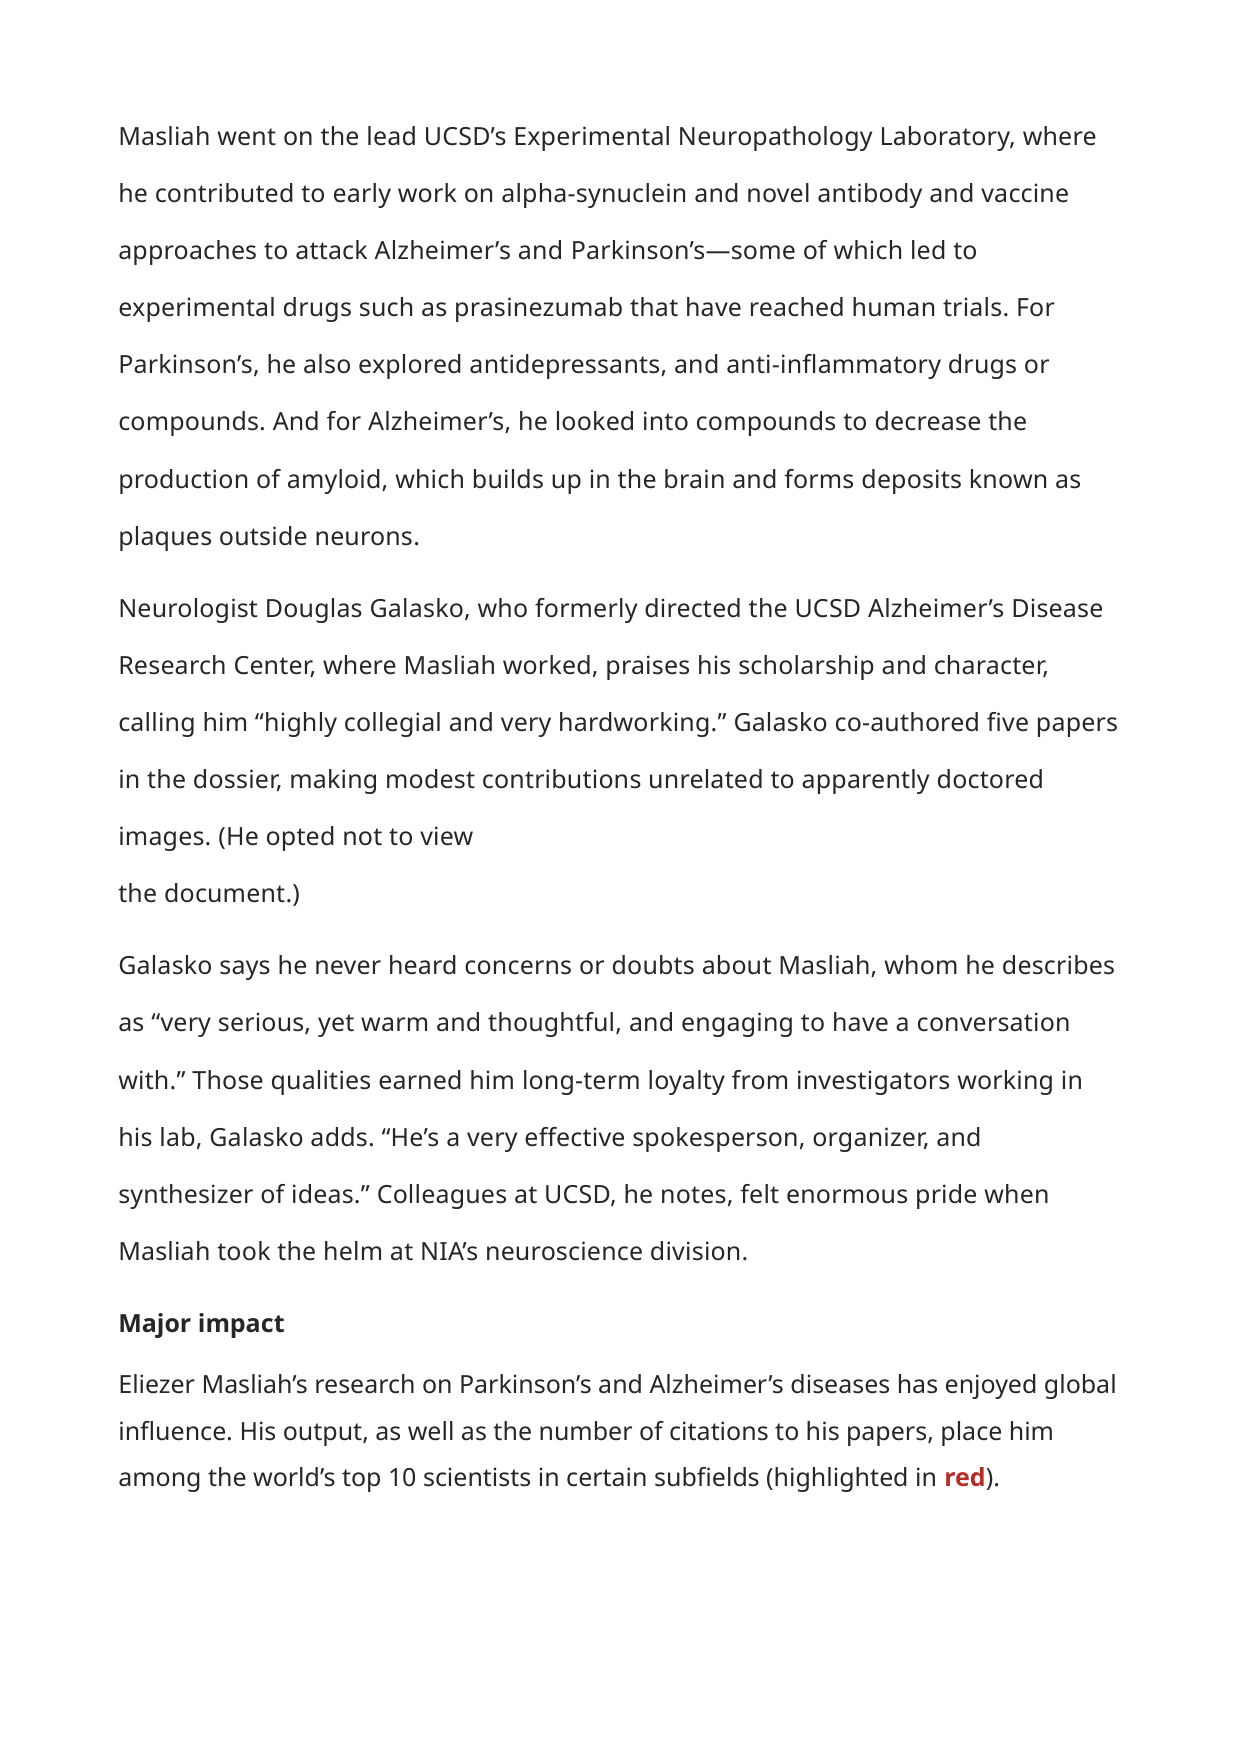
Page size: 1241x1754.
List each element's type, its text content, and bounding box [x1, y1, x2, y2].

text Eliezer Masliah’s research on Parkinson’s and Alzheimer’s diseases has enjoyed global influence. His output, as well as the number of citations to his papers, place him among the world’s top 10 scientists in certain subfields (highlighted in red). [118, 1367, 1122, 1494]
text Neurologist Douglas Galasko, who formerly directed the UCSD Alzheimer’s Disease Research Center, where Masliah worked, praises his scholarship and character, calling him “highly collegial and very hardworking.” Galasko co-authored five papers in the dossier, making modest contributions unrelated to apparently doctored images. (He opted not to view the document.) [118, 590, 1122, 910]
text Masliah went on the lead UCSD’s Experimental Neuropathology Laboratory, where he contributed to early work on alpha-synuclein and novel antibody and vaccine approaches to attack Alzheimer’s and ­Parkinson’s—some of which led to experimental drugs such as prasinezumab that have reached human trials. For Parkinson’s, he also explored antidepressants, and anti-inflammatory drugs or compounds. And for Alzheimer’s, he looked into compounds to decrease the production of amyloid, which builds up in the brain and forms deposits known as plaques outside neurons. [118, 118, 1122, 552]
subtitle Major impact [118, 1306, 1122, 1340]
text Galasko says he never heard concerns or doubts about Masliah, whom he describes as “very serious, yet warm and thoughtful, and engaging to have a conversation with.” Those qualities earned him long-term loyalty from investigators working in his lab, Galasko adds. “He’s a very effective spokesperson, organizer, and synthesizer of ideas.” Colleagues at UCSD, he notes, felt enormous pride when Masliah took the helm at NIA’s neuroscience division. [118, 948, 1122, 1268]
